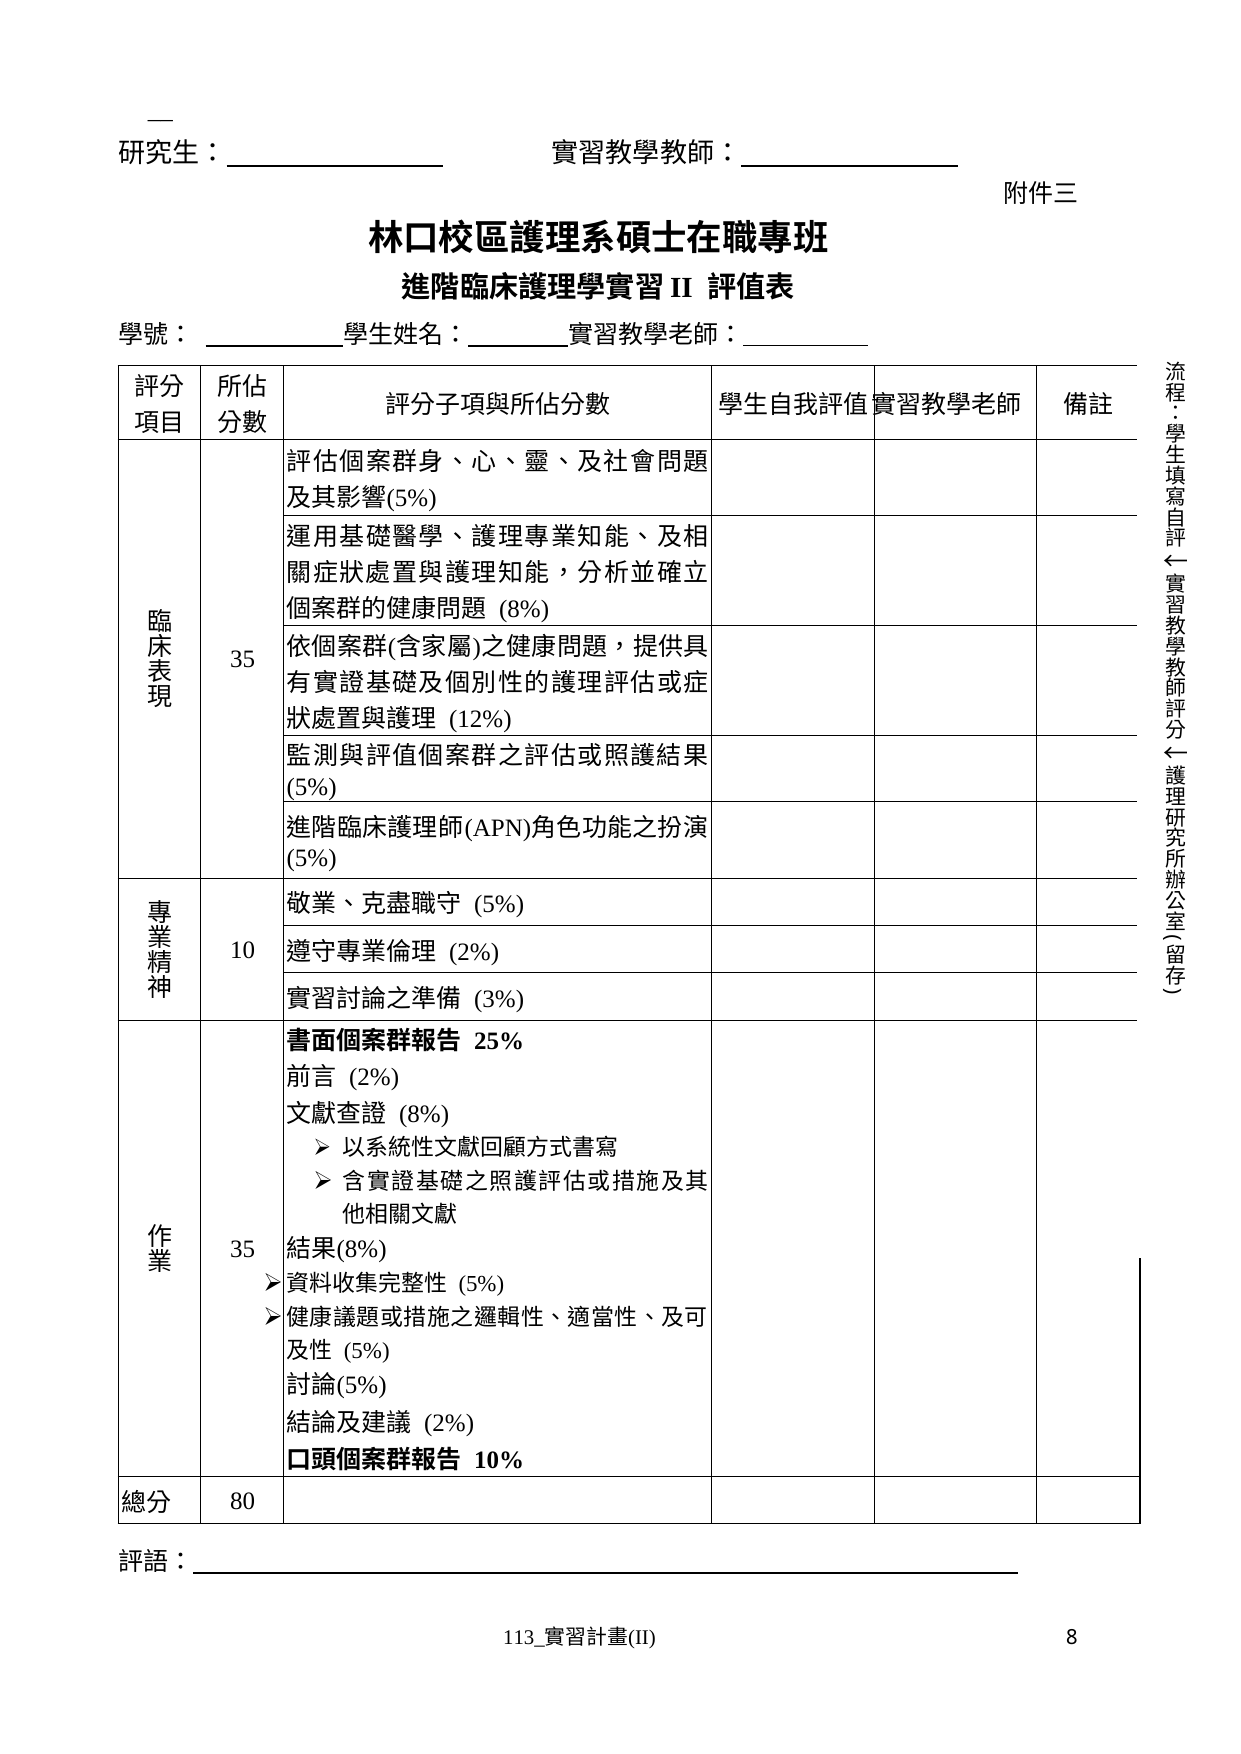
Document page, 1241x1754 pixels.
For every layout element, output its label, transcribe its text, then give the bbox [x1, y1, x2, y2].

table_header 學生自我評值 [712, 366, 874, 438]
table_cell [1037, 879, 1137, 925]
table_cell [712, 516, 874, 625]
table_cell [712, 626, 874, 735]
table_cell 35 [201, 1021, 283, 1476]
table_cell [875, 1477, 1036, 1523]
table_cell [1037, 736, 1137, 801]
table_cell 敬業、克盡職守 (5%) [284, 879, 711, 925]
table_cell [1037, 516, 1137, 625]
table_cell [875, 626, 1036, 735]
table_header 備註 [1037, 366, 1137, 438]
text 研究生： 實習教學教師： [118, 126, 1078, 172]
table_cell [1037, 1477, 1139, 1523]
table_cell [1037, 802, 1137, 878]
table_cell 書面個案群報告 25% 前言 (2%) 文獻查證 (8%) 以系統性文獻回顧方式書寫 含實證基礎之照護評估或措施及其他相關文獻 結果(8%) 資料收集完整性 (5%) 健康議題或措施之邏輯性、適當性、及可及性 (5%) 討論(5%) 結論及建議 (2%) 口頭個案群報告 10% [284, 1021, 711, 1476]
table_cell 監測與評值個案群之評估或照護結果 (5%) [284, 736, 711, 801]
table_header 實習教學老師 [875, 366, 1036, 438]
table_cell 10 [201, 879, 283, 1019]
table_cell [875, 802, 1036, 878]
table_cell 臨床表現 [119, 440, 200, 878]
table_cell 80 [201, 1477, 283, 1523]
table_header 評分 項目 [119, 366, 200, 438]
table_cell [875, 879, 1036, 925]
table_cell [1037, 626, 1137, 735]
table_cell [875, 926, 1036, 972]
text 附件三 [256, 172, 1078, 209]
table_cell 35 [201, 440, 283, 878]
table_cell [712, 440, 874, 515]
table_cell 依個案群(含家屬)之健康問題，提供具有實證基礎及個別性的護理評估或症狀處置與護理 (12%) [284, 626, 711, 735]
text [1137, 346, 1228, 1258]
table_cell [712, 926, 874, 972]
table_cell [712, 736, 874, 801]
table_cell 遵守專業倫理 (2%) [284, 926, 711, 972]
table_cell 進階臨床護理師(APN)角色功能之扮演(5%) [284, 802, 711, 878]
table_cell [1037, 926, 1137, 972]
table_cell [712, 1477, 874, 1523]
table_cell 專業精神 [119, 879, 200, 1019]
table_cell 實習討論之準備 (3%) [284, 973, 711, 1019]
table_cell [712, 802, 874, 878]
table_cell [875, 516, 1036, 625]
text 流程：學生填寫自評↓實習教學教師評分↓護理研究所辦公室(留存) [1159, 361, 1195, 1193]
text 林口校區護理系碩士在職專班 [118, 209, 1078, 261]
table_cell [1037, 440, 1137, 515]
table_cell [875, 1021, 1036, 1476]
table_cell 評估個案群身、心、靈、及社會問題及其影響(5%) [284, 440, 711, 515]
table_cell [712, 879, 874, 925]
table_header 評分子項與所佔分數 [284, 366, 711, 438]
text 進階臨床護理學實習II 評值表 [118, 261, 1078, 307]
table_cell [875, 440, 1036, 515]
text 評語： [118, 1537, 1028, 1578]
table_cell [875, 736, 1036, 801]
table_cell [712, 973, 874, 1019]
table_cell [875, 973, 1036, 1019]
table_cell [284, 1477, 711, 1523]
table_cell 運用基礎醫學、護理專業知能、及相關症狀處置與護理知能，分析並確立個案群的健康問題 (8%) [284, 516, 711, 625]
table_cell 總分 [119, 1477, 200, 1523]
table_cell [712, 1021, 874, 1476]
text 學號： 學生姓名： 實習教學老師： [118, 307, 1078, 352]
table_cell 作業 [119, 1021, 200, 1476]
list 實習教學教師至臨床指導時間：________________________________________________ [118, 89, 1078, 126]
table_cell [1037, 1021, 1139, 1476]
table_cell [1037, 973, 1137, 1019]
table_header 所佔 分數 [201, 366, 283, 438]
